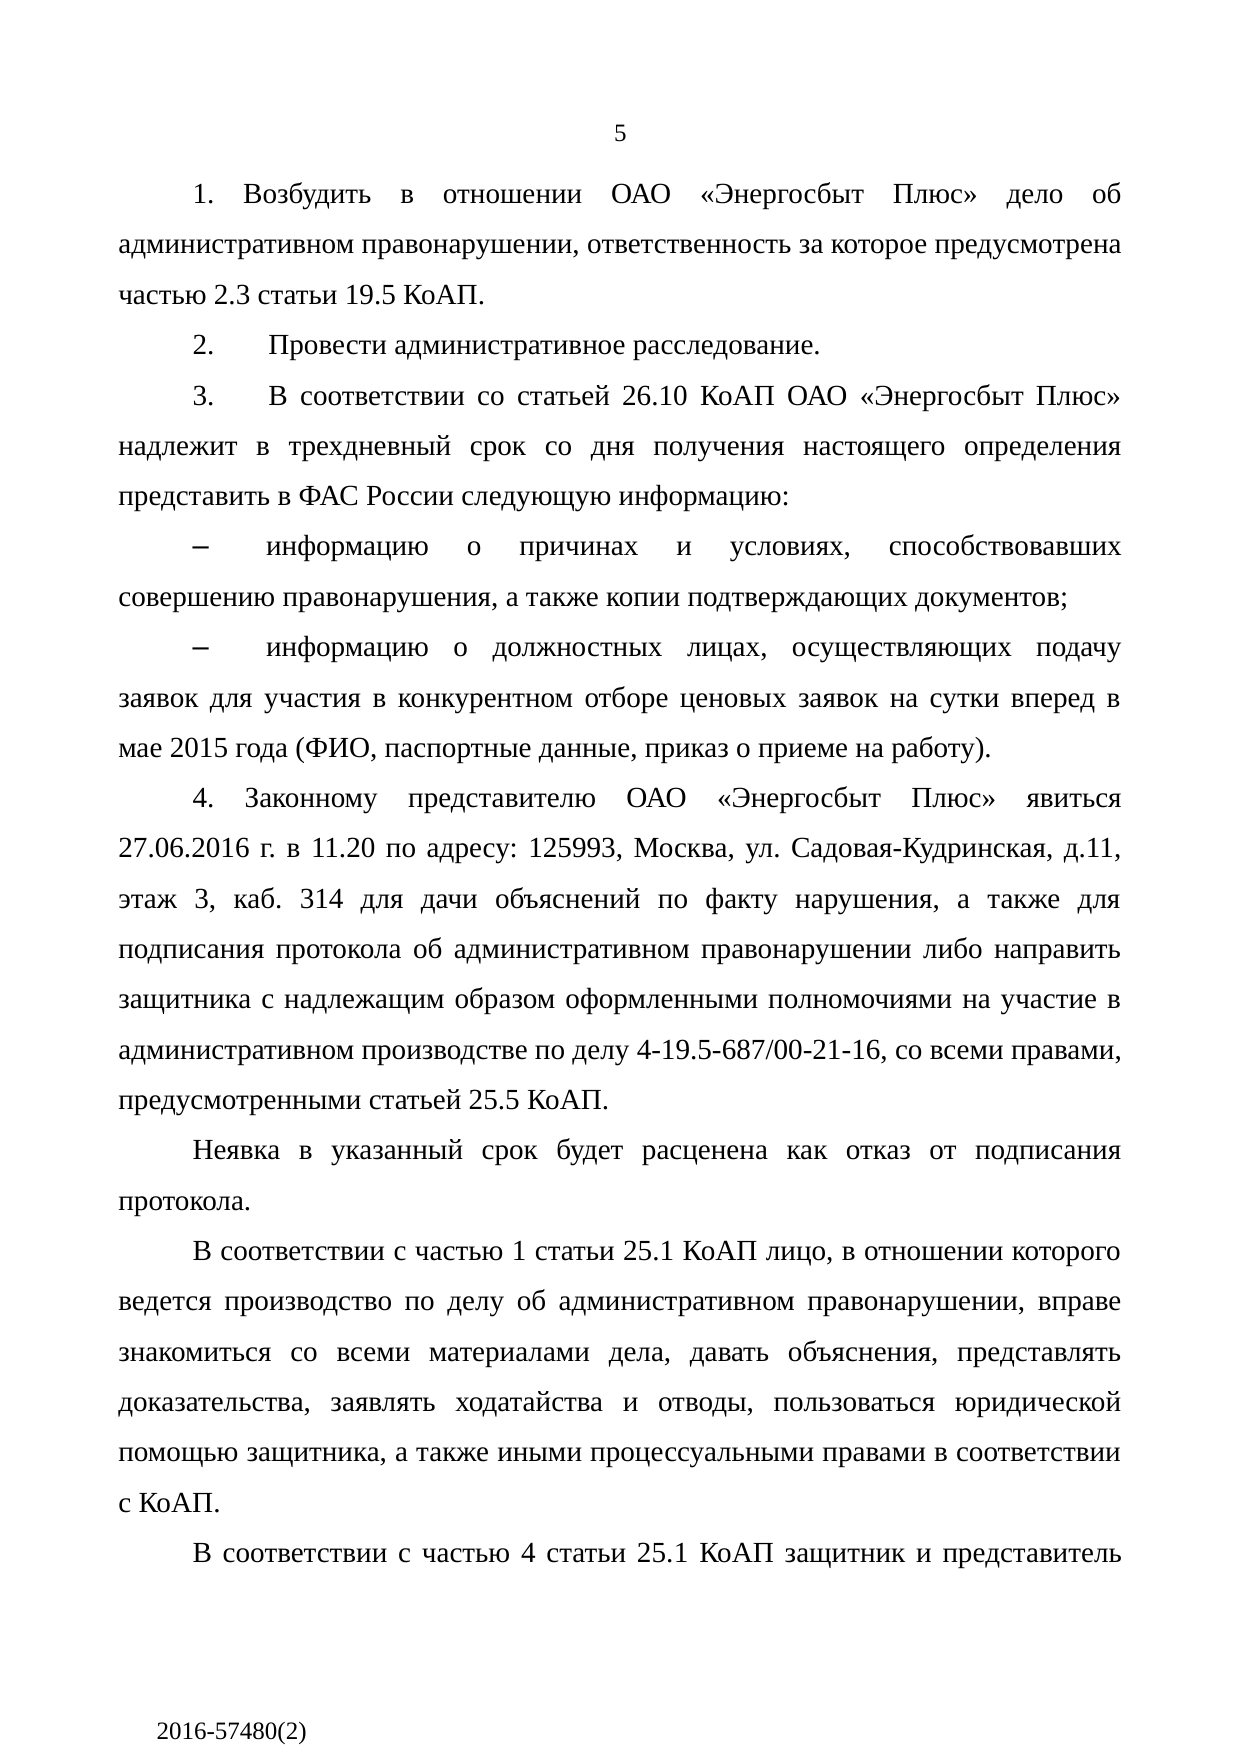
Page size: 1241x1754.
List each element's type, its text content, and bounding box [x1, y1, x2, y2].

text Неявка в указанный срок будет расценена как отказ от подписания протокола. [118, 1132, 1122, 1216]
text 1. Возбудить в отношении ОАО «Энергосбыт Плюс» дело об административном правонарушении, ответственность за которое предусмотрена частью 2.3 статьи 19.5 КоАП. [118, 176, 1122, 311]
list информацию о причинах и условиях, способствовавших совершению правонарушения, а также копии подтверждающих документов; [118, 528, 1122, 612]
text 4. Законному представителю ОАО «Энергосбыт Плюс» явиться 27.06.2016 г. в 11.20 по адресу: 125993, Москва, ул. Садовая-Кудринская, д.11, этаж 3, каб. 314 для дачи объяснений по факту нарушения, а также для подписания протокола об административном правонарушении либо направить защитника с надлежащим образом оформленными полномочиями на участие в административном производстве по делу 4-19.5-687/00-21-16, со всеми правами, предусмотренными статьей 25.5 КоАП. [118, 780, 1122, 1116]
list информацию о должностных лицах, осуществляющих подачу заявок для участия в конкурентном отборе ценовых заявок на сутки вперед в мае 2015 года (ФИО, паспортные данные, приказ о приеме на работу). [118, 629, 1122, 763]
list В соответствии со статьей 26.10 КоАП ОАО «Энергосбыт Плюс» надлежит в трехдневный срок со дня получения настоящего определения представить в ФАС России следующую информацию: [118, 378, 1122, 512]
list Провести административное расследование. [118, 327, 1122, 361]
text В соответствии с частью 1 статьи 25.1 КоАП лицо, в отношении которого ведется производство по делу об административном правонарушении, вправе знакомиться со всеми материалами дела, давать объяснения, представлять доказательства, заявлять ходатайства и отводы, пользоваться юридической помощью защитника, а также иными процессуальными правами в соответствии с КоАП. [118, 1233, 1122, 1518]
text В соответствии с частью 4 статьи 25.1 КоАП защитник и представитель [118, 1535, 1122, 1568]
